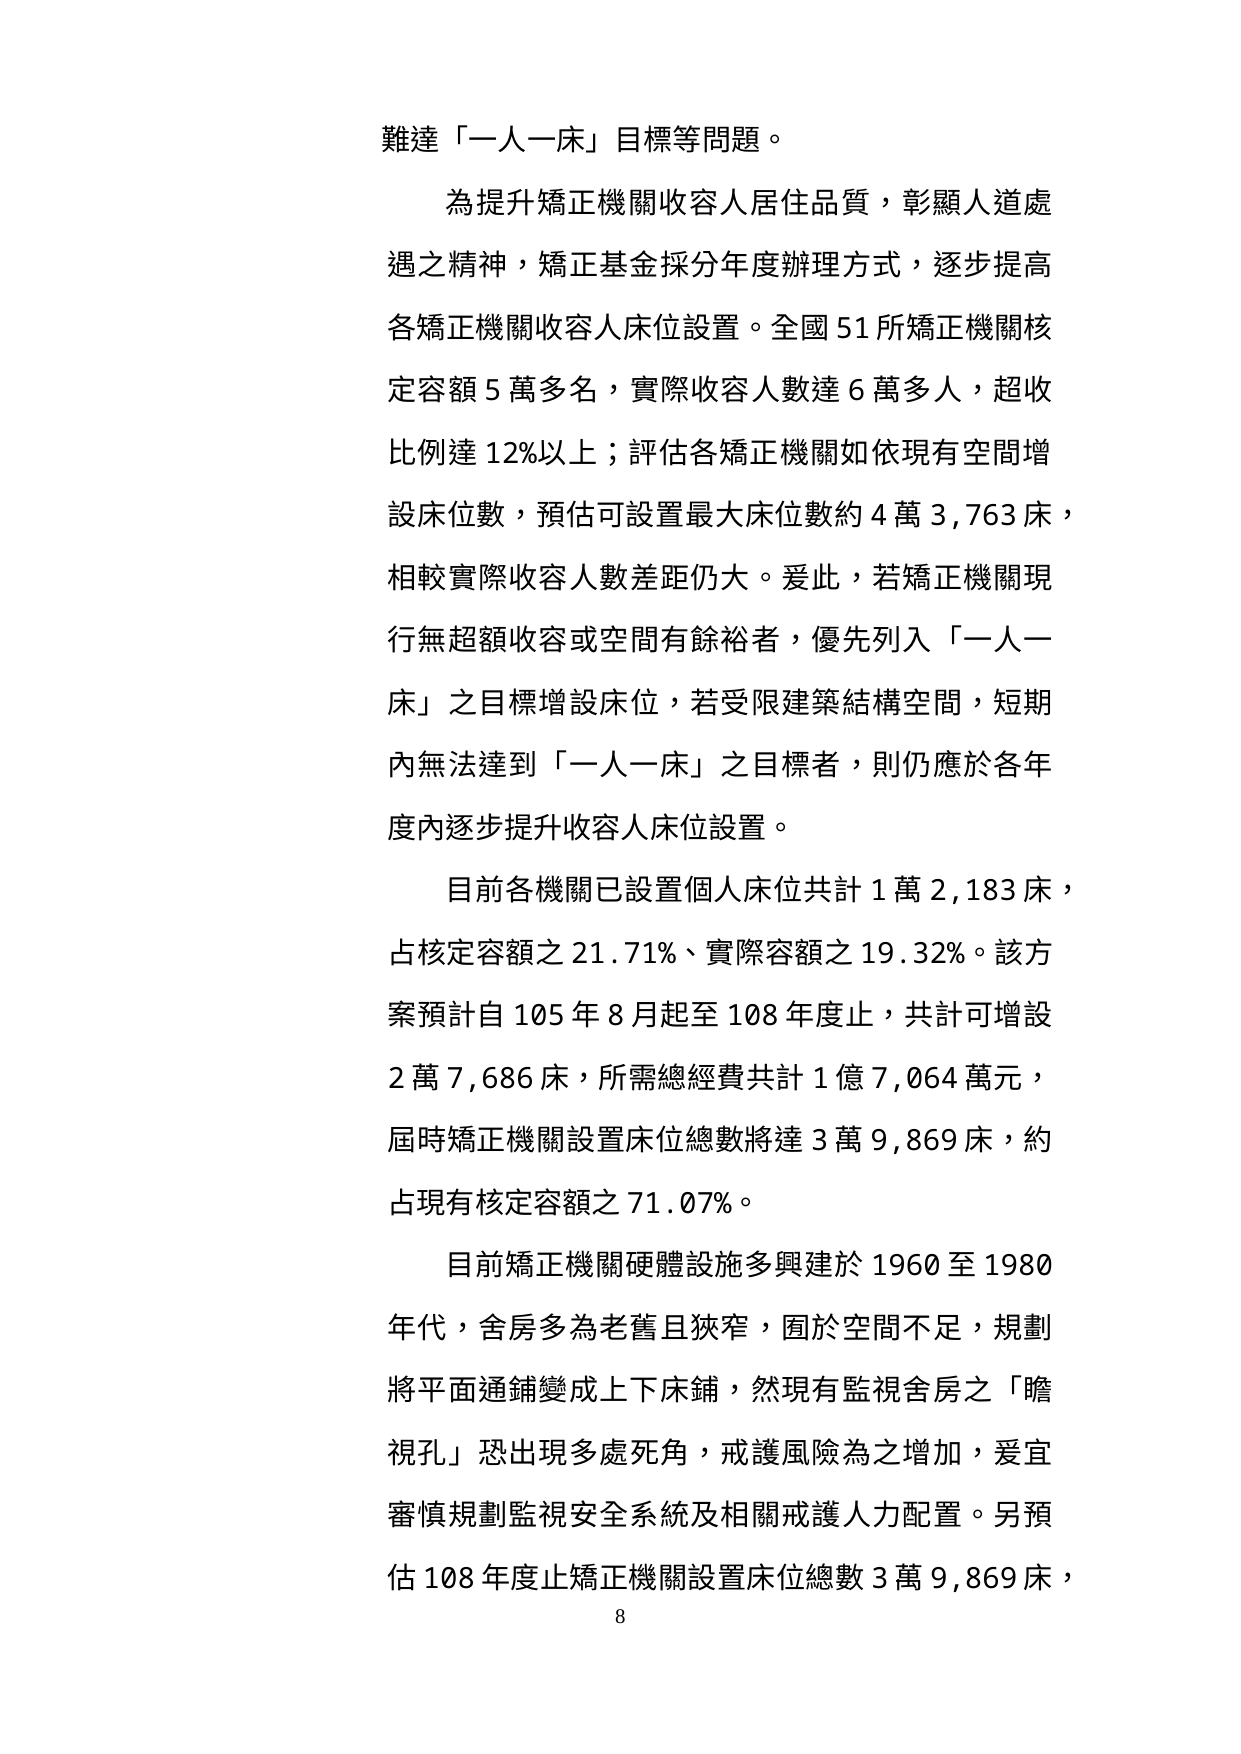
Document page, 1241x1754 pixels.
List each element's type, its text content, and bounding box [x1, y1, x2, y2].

text 目前各機關已設置個人床位共計1萬2,183床，占核定容額之21.71%、實際容額之19.32%。該方案預計自105年8月起至108年度止，共計可增設2萬7,686床，所需總經費共計1億7,064萬元，屆時矯正機關設置床位總數將達3萬9,869床，約占現有核定容額之71.07%。 [387, 846, 1053, 1221]
text 為提升矯正機關收容人居住品質，彰顯人道處遇之精神，矯正基金採分年度辦理方式，逐步提高各矯正機關收容人床位設置。全國51所矯正機關核定容額5萬多名，實際收容人數達6萬多人，超收比例達12%以上；評估各矯正機關如依現有空間增設床位數，預估可設置最大床位數約4萬3,763床，相較實際收容人數差距仍大。爰此，若矯正機關現行無超額收容或空間有餘裕者，優先列入「一人一床」之目標增設床位，若受限建築結構空間，短期內無法達到「一人一床」之目標者，則仍應於各年度內逐步提升收容人床位設置。 [387, 159, 1053, 846]
text 目前矯正機關硬體設施多興建於1960至1980年代，舍房多為老舊且狹窄，囿於空間不足，規劃將平面通鋪變成上下床鋪，然現有監視舍房之「瞻視孔」恐出現多處死角，戒護風險為之增加，爰宜審慎規劃監視安全系統及相關戒護人力配置。另預估108年度止矯正機關設置床位總數3萬9,869床，尚未達「一人一床」之目標，即便達可設置最大床位數約4萬3,763床，依現行實際收容人數6萬3,043人觀之，仍有近2萬名收容人無床可睡，爰長期允應謀以維持矯正機關合理之收容人數為首要目標。 [387, 1221, 1053, 1596]
text 難達「一人一床」目標等問題。 [337, 96, 1053, 159]
